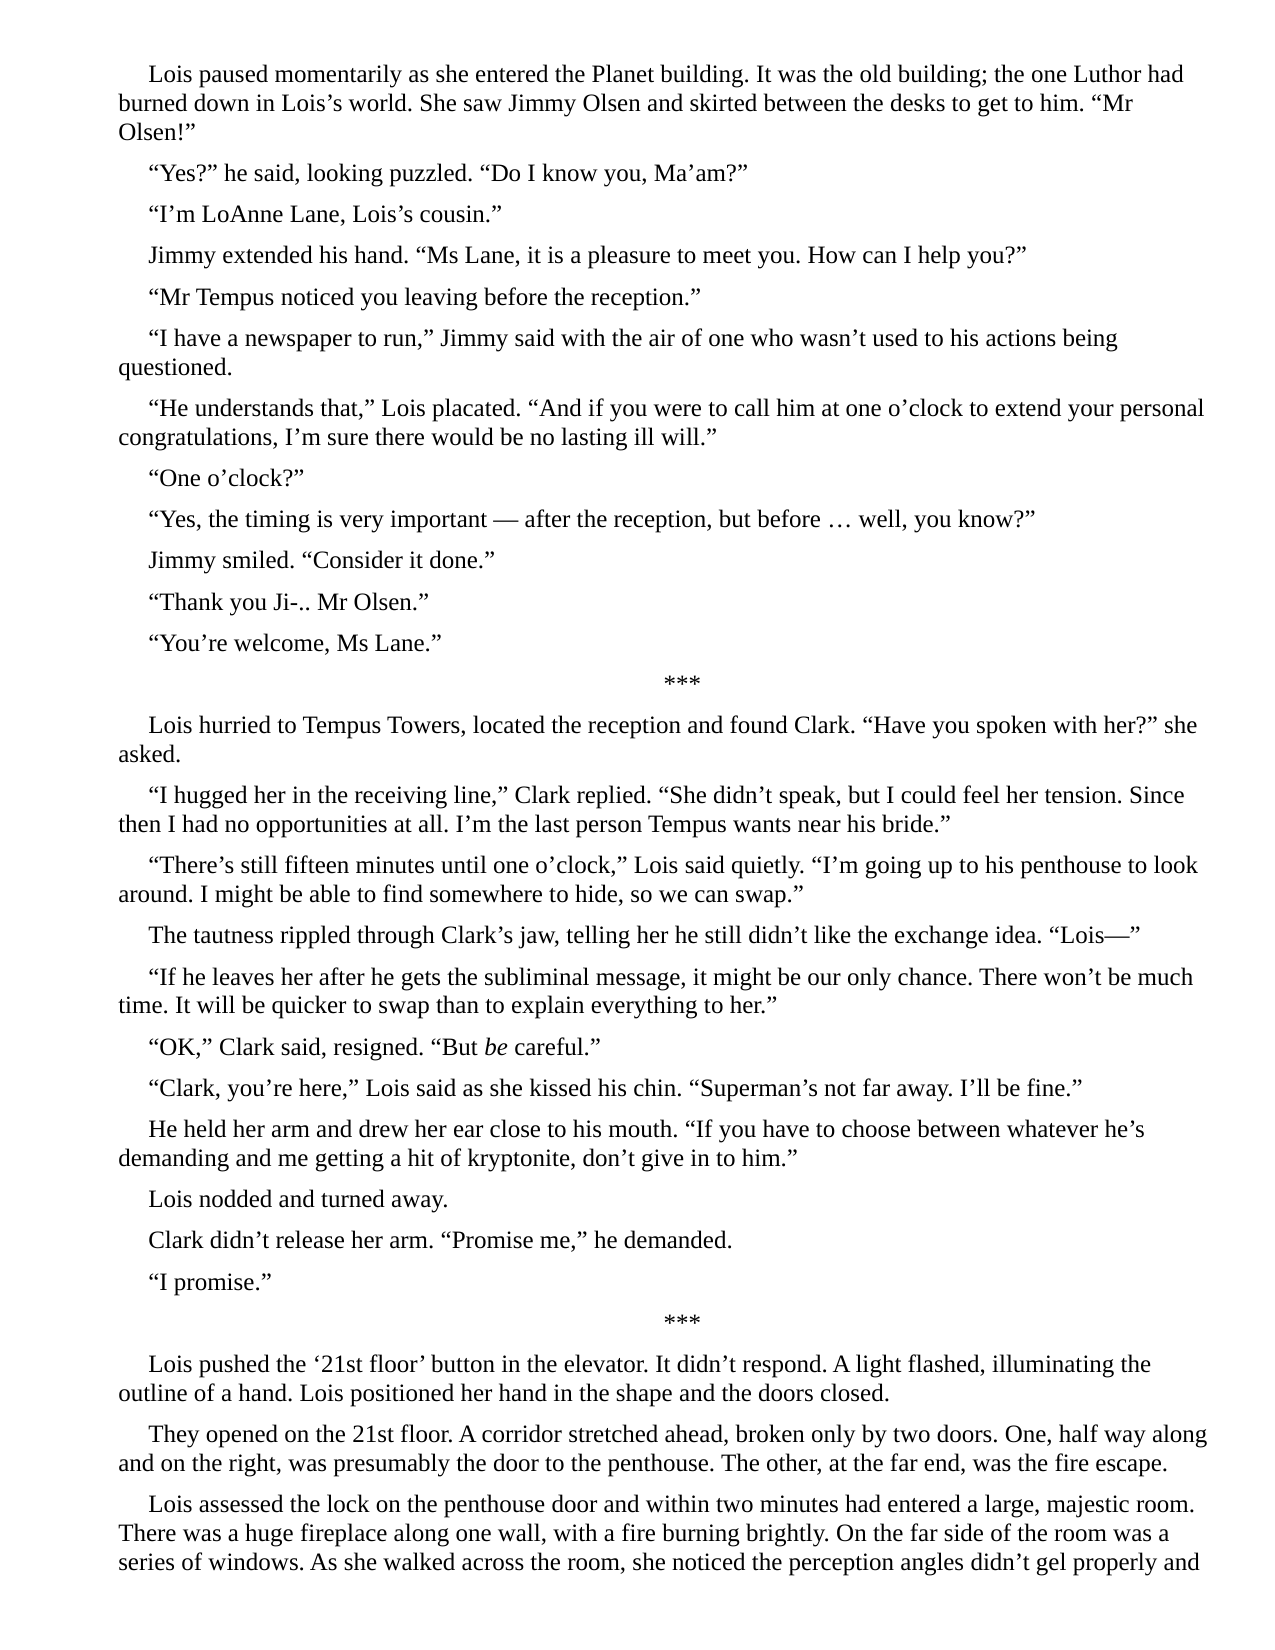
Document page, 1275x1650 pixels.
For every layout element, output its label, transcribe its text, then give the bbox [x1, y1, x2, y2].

text The tautness rippled through Clark’s jaw, telling her he still didn’t like the exchange idea. “Lois—” [118, 920, 1216, 949]
text “I’m LoAnne Lane, Lois’s cousin.” [118, 199, 1216, 228]
text “I have a newspaper to run,” Jimmy said with the air of one who wasn’t used to his actions being questioned. [118, 323, 1216, 380]
text Lois nodded and turned away. [118, 1184, 1216, 1213]
text “He understands that,” Lois placated. “And if you were to call him at one o’clock to extend your personal congratulations, I’m sure there would be no lasting ill will.” [118, 393, 1216, 450]
text “Thank you Ji-.. Mr Olsen.” [118, 587, 1216, 615]
text He held her arm and drew her ear close to his mouth. “If you have to choose between whatever he’s demanding and me getting a hit of kryptonite, don’t give in to him.” [118, 1114, 1216, 1172]
text They opened on the 21st floor. A corridor stretched ahead, broken only by two doors. One, half way along and on the right, was presumably the door to the penthouse. The other, at the far end, was the fire escape. [118, 1419, 1216, 1477]
text “Yes?” he said, looking puzzled. “Do I know you, Ma’am?” [118, 158, 1216, 187]
text Lois hurried to Tempus Towers, located the reception and found Clark. “Have you spoken with her?” she asked. [118, 710, 1216, 768]
text “Yes, the timing is very important — after the reception, but before … well, you know?” [118, 504, 1216, 533]
text “OK,” Clark said, resigned. “But be careful.” [118, 1032, 1216, 1060]
text “Mr Tempus noticed you leaving before the reception.” [118, 282, 1216, 310]
text “You’re welcome, Ms Lane.” [118, 628, 1216, 657]
text Jimmy extended his hand. “Ms Lane, it is a pleasure to meet you. How can I help you?” [118, 240, 1216, 269]
text “There’s still fifteen minutes until one o’clock,” Lois said quietly. “I’m going up to his penthouse to look around. I might be able to find somewhere to hide, so we can swap.” [118, 850, 1216, 908]
text “Clark, you’re here,” Lois said as she kissed his chin. “Superman’s not far away. I’ll be fine.” [118, 1073, 1216, 1102]
text Lois paused momentarily as she entered the Planet building. It was the old building; the one Luthor had burned down in Lois’s world. She saw Jimmy Olsen and skirted between the desks to get to him. “Mr Olsen!” [118, 59, 1216, 145]
text “One o’clock?” [118, 463, 1216, 492]
text Clark didn’t release her arm. “Promise me,” he demanded. [118, 1225, 1216, 1254]
text Lois assessed the lock on the penthouse door and within two minutes had entered a large, majestic room. There was a huge fireplace along one wall, with a fire burning brightly. On the far side of the room was a series of windows. As she walked across the room, she noticed the perception angles didn’t gel properly and [118, 1489, 1216, 1575]
text “If he leaves her after he gets the subliminal message, it might be our only chance. There won’t be much time. It will be quicker to swap than to explain everything to her.” [118, 962, 1216, 1019]
text “I hugged her in the receiving line,” Clark replied. “She didn’t speak, but I could feel her tension. Since then I had no opportunities at all. I’m the last person Tempus wants near his bride.” [118, 780, 1216, 838]
text *** [118, 669, 1216, 698]
text “I promise.” [118, 1267, 1216, 1295]
text *** [118, 1308, 1216, 1337]
text Jimmy smiled. “Consider it done.” [118, 545, 1216, 574]
text Lois pushed the ‘21st floor’ button in the elevator. It didn’t respond. A light flashed, illuminating the outline of a hand. Lois positioned her hand in the shape and the doors closed. [118, 1349, 1216, 1407]
